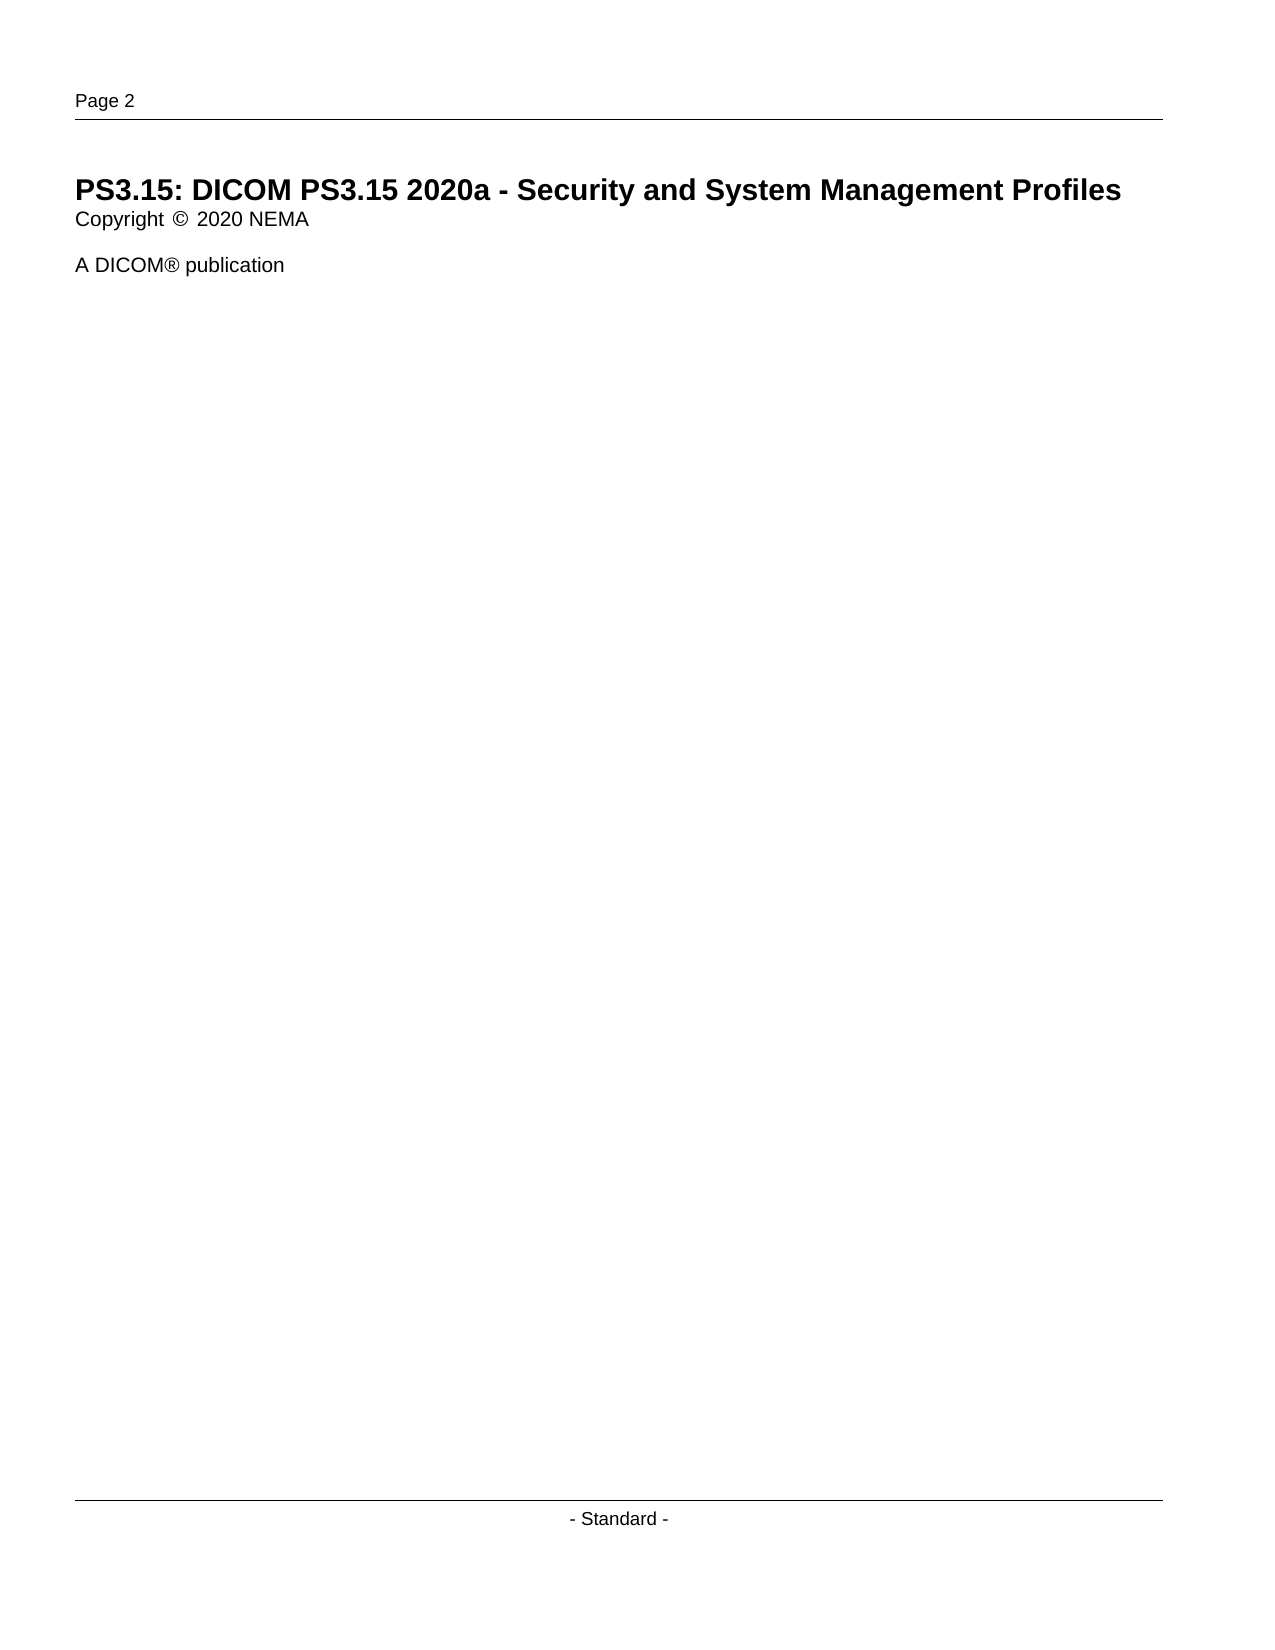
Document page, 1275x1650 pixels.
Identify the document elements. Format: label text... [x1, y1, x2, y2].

text PS3.15: DICOM PS3.15 2020a - Security and System Management Profiles [75, 172, 1162, 207]
text Copyright © 2020 NEMA [75, 207, 1162, 232]
text A DICOM® publication [75, 252, 1162, 276]
